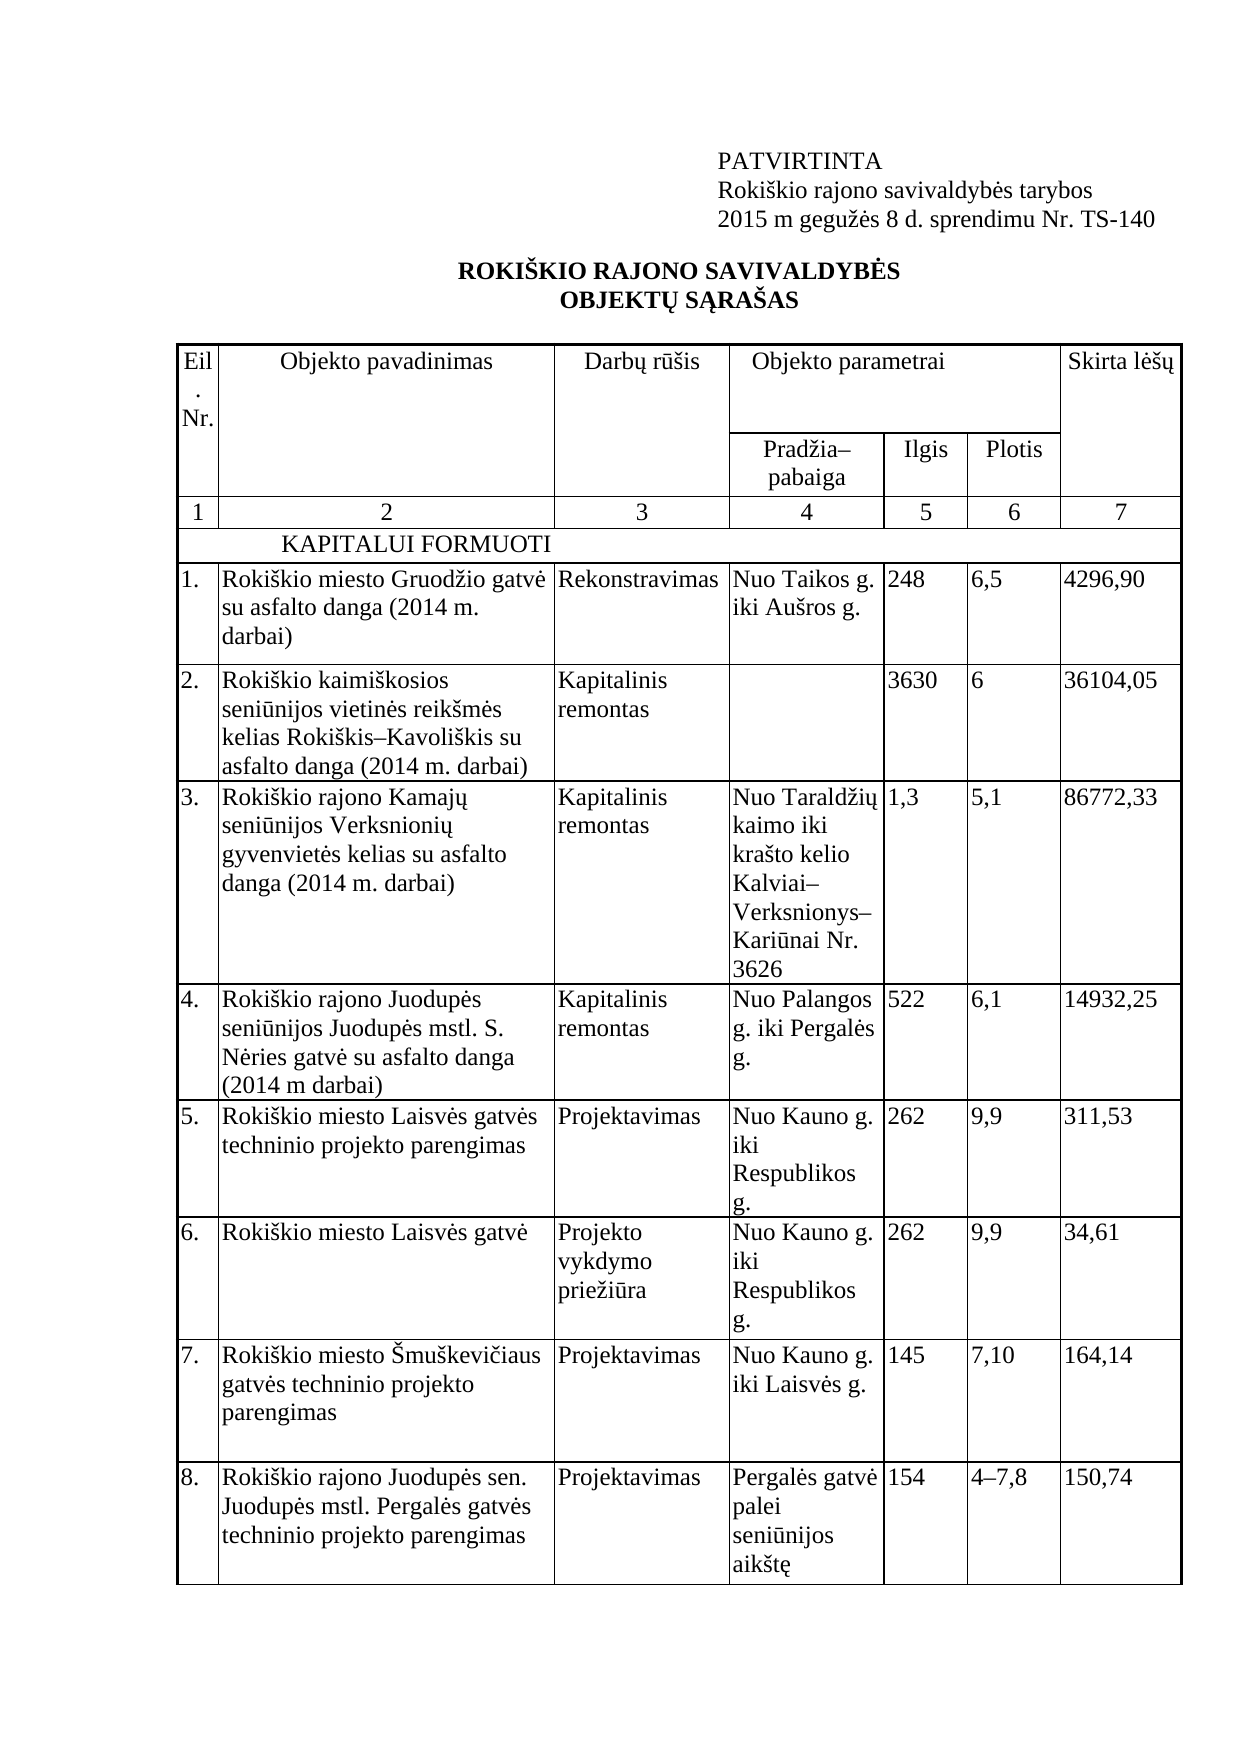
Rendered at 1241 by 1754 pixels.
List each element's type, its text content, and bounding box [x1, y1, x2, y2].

table_cell Rokiškio miesto Gruodžio gatvė su asfalto danga (2014 m. darbai) [219, 564, 554, 663]
table_cell 4296,90 [1061, 564, 1180, 663]
table_cell [179, 432, 218, 496]
table_cell 2. [179, 665, 218, 780]
table_cell Rokiškio miesto Šmuškevičiaus gatvės techninio projekto parengimas [219, 1340, 554, 1461]
table_cell 262 [885, 1101, 967, 1216]
table_cell 5,1 [968, 782, 1060, 983]
table_cell 6,5 [968, 564, 1060, 663]
table_cell Rokiškio kaimiškosios seniūnijos vietinės reikšmės kelias Rokiškis–Kavoliškis su asfalto danga (2014 m. darbai) [219, 665, 554, 780]
table_cell Pradžia–pabaiga [730, 434, 883, 496]
table_cell 14932,25 [1061, 985, 1180, 1099]
table_cell 34,61 [1061, 1218, 1180, 1338]
table_cell 6. [179, 1218, 218, 1338]
table_cell 6 [968, 497, 1060, 527]
table_cell 9,9 [968, 1218, 1060, 1338]
table_cell Projektavimas [555, 1340, 729, 1461]
table_cell 7,10 [968, 1340, 1060, 1461]
table_cell Nuo Kauno g. iki Laisvės g. [730, 1340, 883, 1461]
table_cell 6,1 [968, 985, 1060, 1099]
table_cell Nuo Taraldžių kaimo iki krašto kelio Kalviai–Verksnionys–Kariūnai Nr. 3626 [730, 782, 883, 983]
table_header Objekto pavadinimas [219, 346, 554, 432]
table_cell KAPITALUI FORMUOTI [179, 529, 554, 562]
table_cell Rokiškio miesto Laisvės gatvė [219, 1218, 554, 1338]
table_cell Nuo Kauno g. iki Respublikos g. [730, 1101, 883, 1216]
table_cell Ilgis [885, 434, 967, 496]
table_cell 145 [885, 1340, 967, 1461]
table_cell 311,53 [1061, 1101, 1180, 1216]
table_cell 9,9 [968, 1101, 1060, 1216]
table_cell [968, 529, 1061, 562]
table_cell Kapitalinis remontas [555, 665, 729, 780]
table_cell [219, 432, 554, 496]
table_cell [730, 665, 883, 780]
table_cell [1061, 529, 1180, 562]
table_cell [884, 529, 968, 562]
table_header Skirta lėšų [1061, 346, 1180, 432]
table_cell 3 [555, 497, 729, 527]
table_cell Projekto vykdymo priežiūra [555, 1218, 729, 1338]
table_cell 1 [179, 497, 218, 527]
table_cell Projektavimas [555, 1463, 729, 1583]
table_cell 150,74 [1061, 1463, 1180, 1583]
table_cell Pergalės gatvė palei seniūnijos aikštę [730, 1463, 883, 1583]
table_cell Rokiškio rajono Juodupės sen. Juodupės mstl. Pergalės gatvės techninio projekto parengimas [219, 1463, 554, 1583]
table_cell 2 [219, 497, 554, 527]
table_cell [555, 529, 729, 562]
text PATVIRTINTA [582, 146, 1181, 175]
table_cell Plotis [968, 434, 1060, 496]
table_cell 36104,05 [1061, 665, 1180, 780]
table_cell 7. [179, 1340, 218, 1461]
table_cell Kapitalinis remontas [555, 985, 729, 1099]
table_header Objekto parametrai [730, 346, 968, 432]
table_header [968, 346, 1060, 432]
table_cell 6 [968, 665, 1060, 780]
table_cell 8. [179, 1463, 218, 1583]
table_cell Nuo Kauno g. iki Respublikos g. [730, 1218, 883, 1338]
table_cell 522 [885, 985, 967, 1099]
table_cell Projektavimas [555, 1101, 729, 1216]
table_cell Rokiškio rajono Kamajų seniūnijos Verksnionių gyvenvietės kelias su asfalto danga (2014 m. darbai) [219, 782, 554, 983]
text 2015 m gegužės 8 d. sprendimu Nr. TS-140 [417, 204, 1181, 232]
table_cell 7 [1061, 497, 1180, 527]
table_cell 4 [730, 497, 883, 527]
table_cell 4. [179, 985, 218, 1099]
table_header Darbų rūšis [555, 346, 729, 432]
table_cell Rokiškio miesto Laisvės gatvės techninio projekto parengimas [219, 1101, 554, 1216]
table_cell 4–7,8 [968, 1463, 1060, 1583]
text ROKIŠKIO RAJONO SAVIVALDYBĖS [177, 256, 1181, 285]
table_cell [555, 432, 729, 496]
table_cell Kapitalinis remontas [555, 782, 729, 983]
table_cell 1,3 [885, 782, 967, 983]
table_cell [729, 529, 884, 562]
table_header Eil. Nr. [179, 346, 218, 432]
table_cell Nuo Taikos g. iki Aušros g. [730, 564, 883, 663]
table_cell Rekonstravimas [555, 564, 729, 663]
table_cell 5. [179, 1101, 218, 1216]
table_cell Rokiškio rajono Juodupės seniūnijos Juodupės mstl. S. Nėries gatvė su asfalto danga (2014 m darbai) [219, 985, 554, 1099]
table_cell 3630 [885, 665, 967, 780]
table_cell 86772,33 [1061, 782, 1180, 983]
table_cell 5 [885, 497, 967, 527]
table_cell 262 [885, 1218, 967, 1338]
text OBJEKTŲ SĄRAŠAS [177, 285, 1181, 314]
table_cell 154 [885, 1463, 967, 1583]
table_cell 248 [885, 564, 967, 663]
table_cell Nuo Palangos g. iki Pergalės g. [730, 985, 883, 1099]
text Rokiškio rajono savivaldybės tarybos [417, 175, 1181, 204]
table_cell 164,14 [1061, 1340, 1180, 1461]
table_cell 1. [179, 564, 218, 663]
table_cell 3. [179, 782, 218, 983]
table_cell [1061, 432, 1180, 496]
